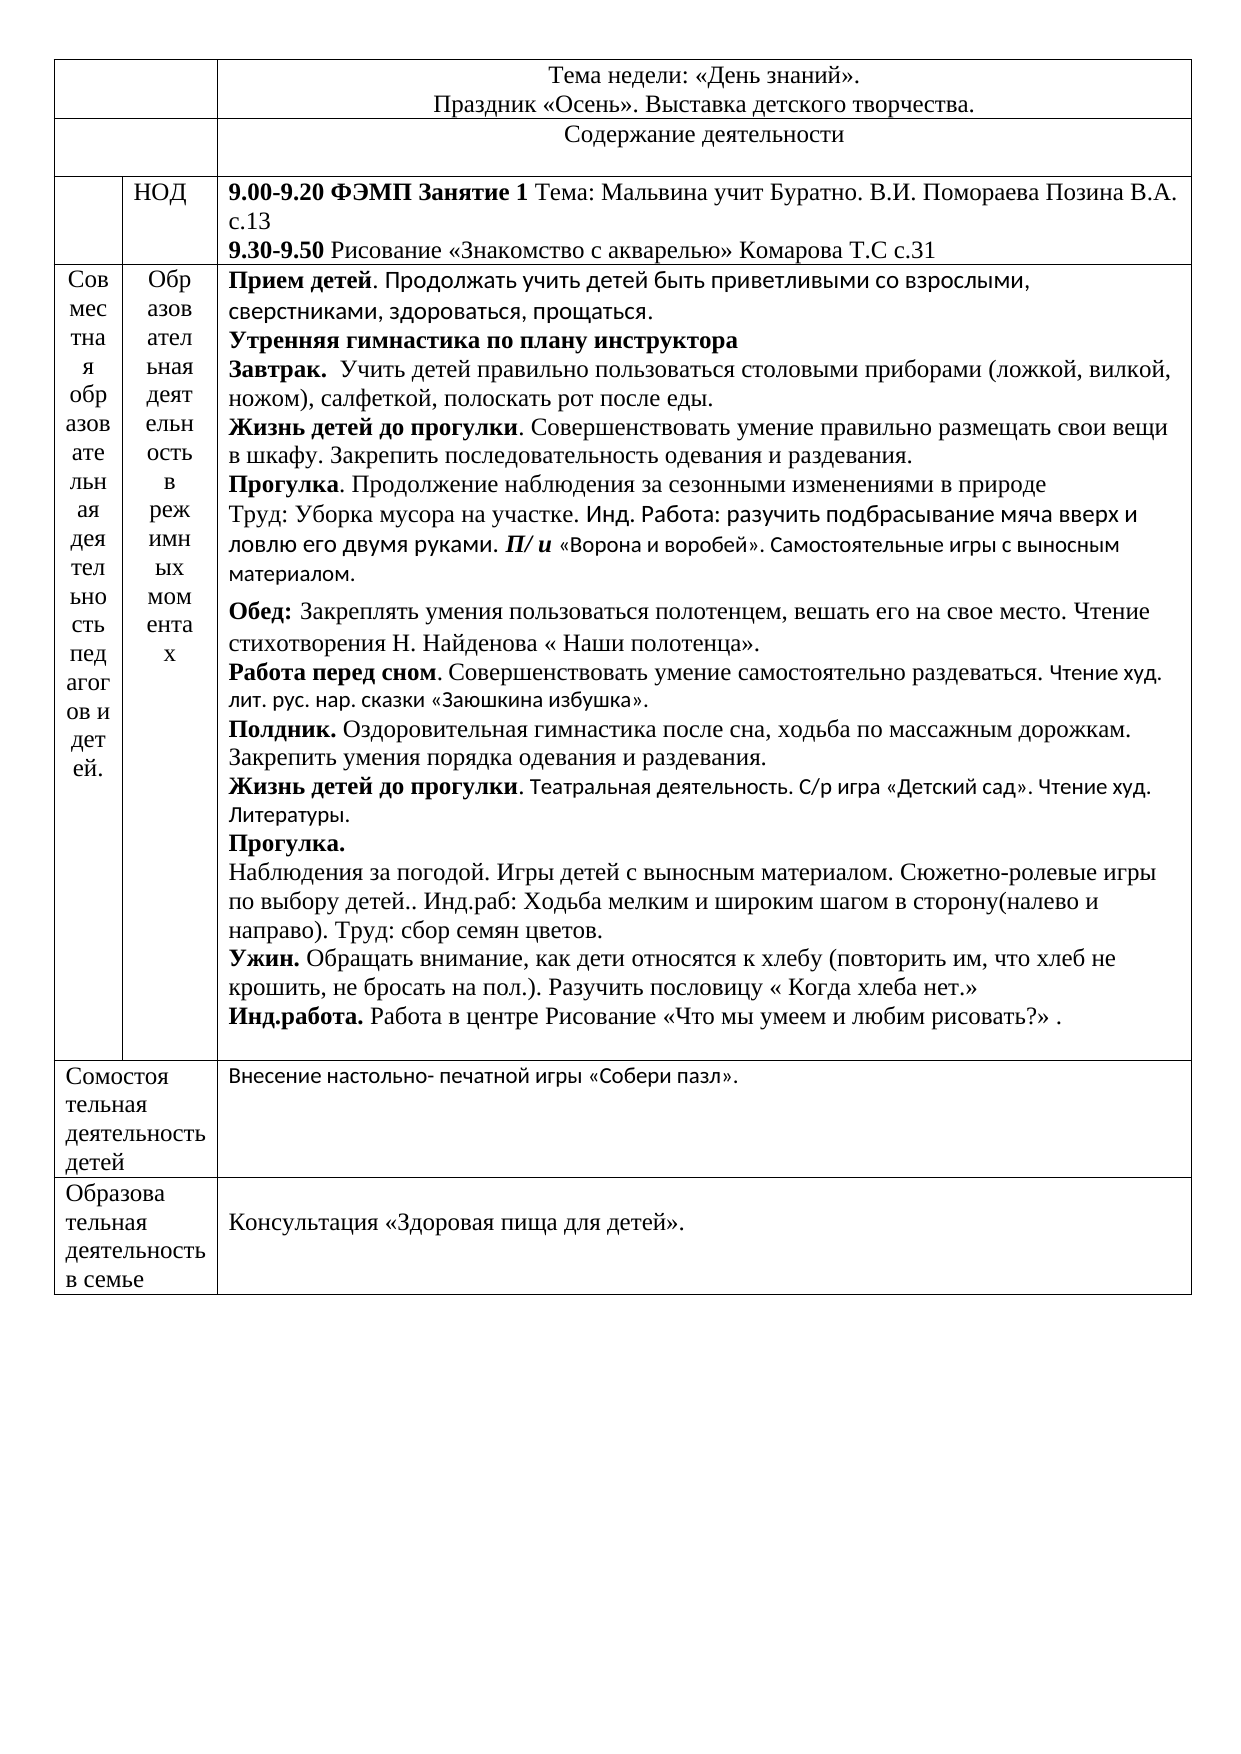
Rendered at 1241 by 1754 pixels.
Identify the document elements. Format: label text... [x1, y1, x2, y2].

table_cell 9.00-9.20 ФЭМП Занятие 1 Тема: Мальвина учит Буратно. В.И. Помораева Позина В.А. с.13 9.30-9.50 Рисование «Знакомство с акварелью» Комарова Т.С с.31 [218, 177, 1191, 263]
table_cell Совместная образовательная деятельность педагогов и детей. [55, 265, 122, 1060]
table_header Тема недели: «День знаний». Праздник «Осень». Выставка детского творчества. [218, 60, 1191, 118]
table_cell Консультация «Здоровая пища для детей». [218, 1178, 1191, 1294]
table_cell НОД [123, 177, 217, 263]
table_header [55, 60, 217, 118]
table_cell Внесение настольно- печатной игры «Собери пазл». [218, 1061, 1191, 1177]
table_cell [55, 177, 122, 263]
table_cell Прием детей. Продолжать учить детей быть приветливыми со взрослыми, сверстниками, здороваться, прощаться. Утренняя гимнастика по плану инструктора Завтрак. Учить детей правильно пользоваться столовыми приборами (ложкой, вилкой, ножом), салфеткой, полоскать рот после еды. Жизнь детей до прогулки. Совершенствовать умение правильно размещать свои вещи в шкафу. Закрепить последовательность одевания и раздевания. Прогулка. Продолжение наблюдения за сезонными изменениями в природе Труд: Уборка мусора на участке. Инд. Работа: разучить подбрасывание мяча вверх и ловлю его двумя руками. П/ и «Ворона и воробей». Самостоятельные игры с выносным материалом. Обед: Закреплять умения пользоваться полотенцем, вешать его на свое место. Чтение стихотворения Н. Найденова « Наши полотенца». Работа перед сном. Совершенствовать умение самостоятельно раздеваться. Чтение худ. лит. рус. нар. сказки «Заюшкина избушка». Полдник. Оздоровительная гимнастика после сна, ходьба по массажным дорожкам. Закрепить умения порядка одевания и раздевания. Жизнь детей до прогулки. Театральная деятельность. С/р игра «Детский сад». Чтение худ. Литературы. Прогулка. Наблюдения за погодой. Игры детей с выносным материалом. Сюжетно-ролевые игры по выбору детей.. Инд.раб: Ходьба мелким и широким шагом в сторону(налево и направо). Труд: сбор семян цветов. Ужин. Обращать внимание, как дети относятся к хлебу (повторить им, что хлеб не крошить, не бросать на пол.). Разучить пословицу « Когда хлеба нет.» Инд.работа. Работа в центре Рисование «Что мы умеем и любим рисовать?» . [218, 265, 1191, 1060]
table_cell Образова тельная деятельность в семье [55, 1178, 217, 1294]
table_cell [55, 119, 217, 176]
table_cell Сомостоя тельная деятельность детей [55, 1061, 217, 1177]
table_cell Содержание деятельности [218, 119, 1191, 176]
table_cell Образовательная деятельность в режимных моментах [123, 265, 217, 1060]
